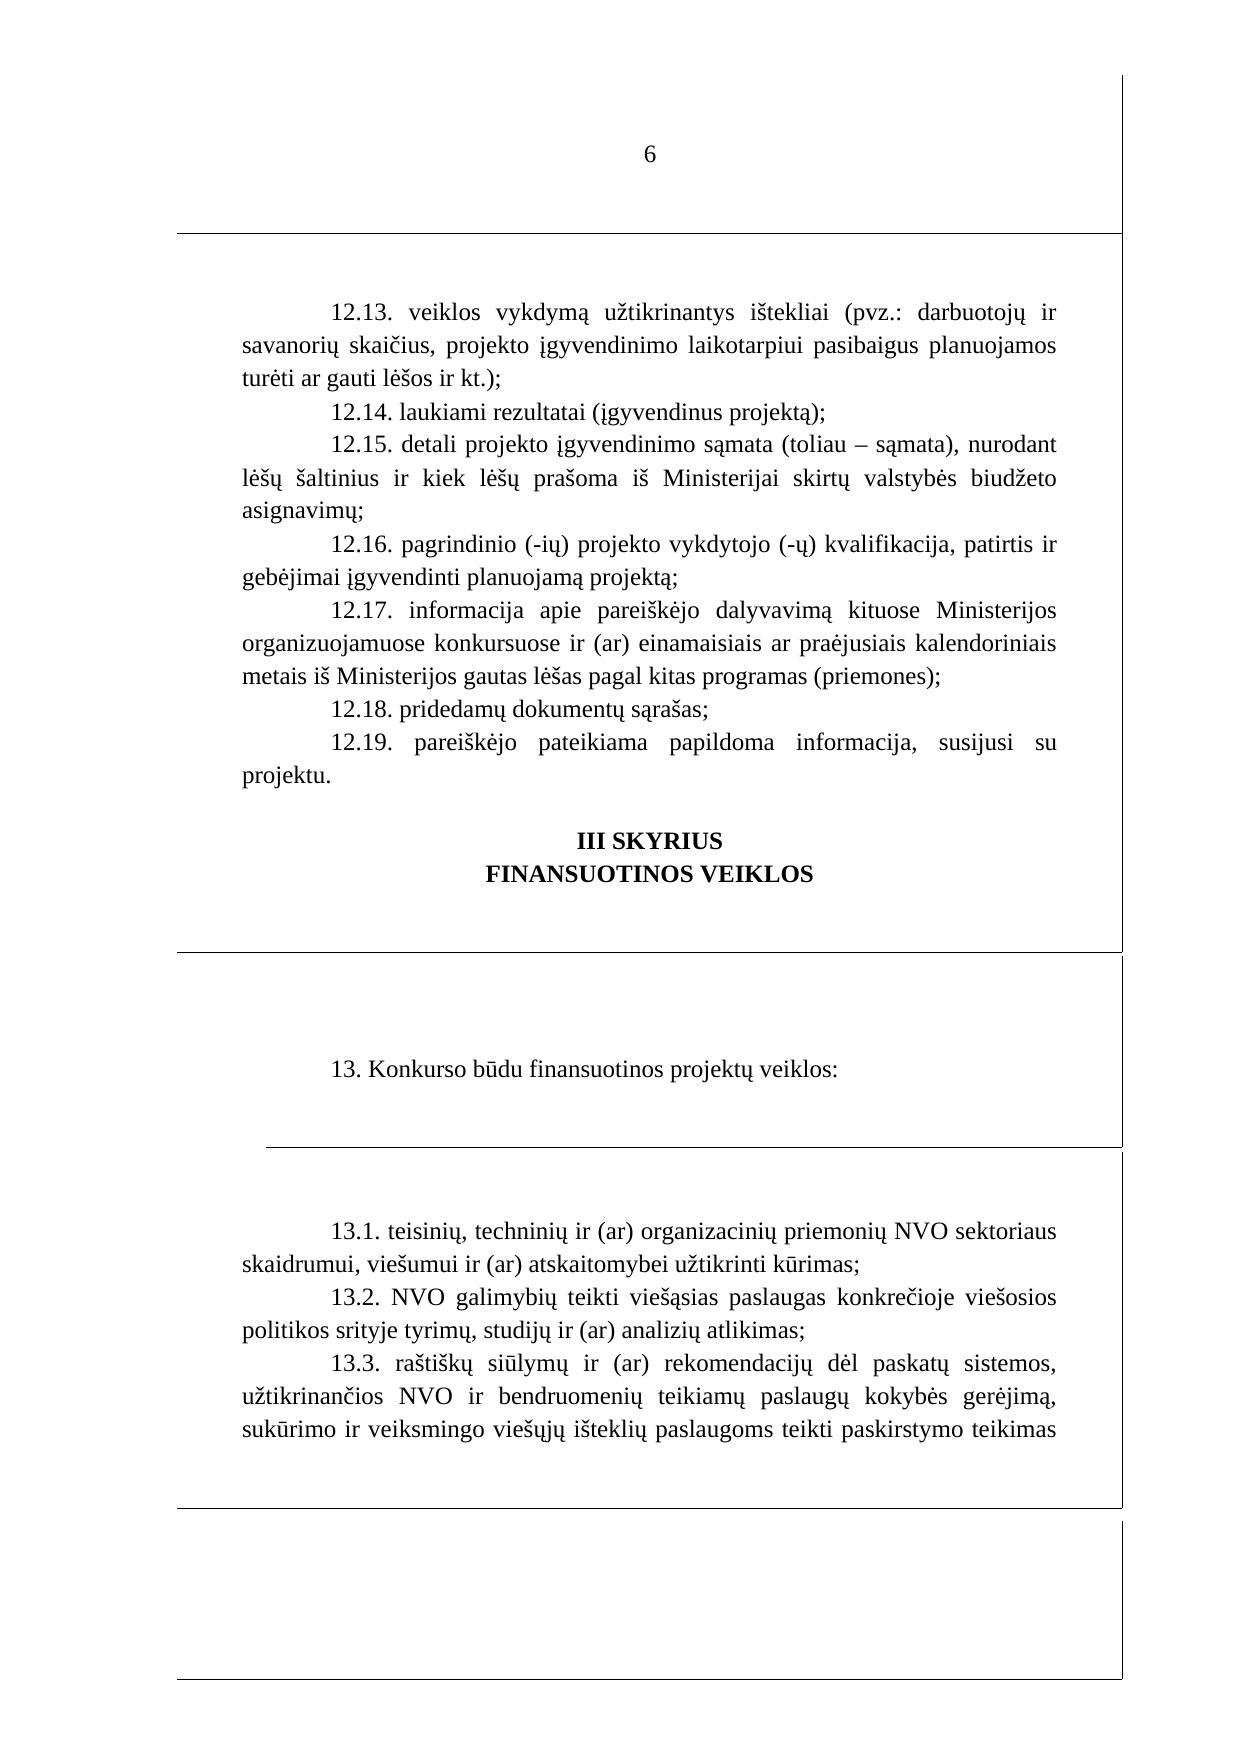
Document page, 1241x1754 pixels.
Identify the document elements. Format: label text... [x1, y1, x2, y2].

text 12.16. pagrindinio (-ių) projekto vykdytojo (-ų) kvalifikacija, patirtis ir gebėjimai įgyvendinti planuojamą projektą; [177, 464, 1122, 530]
text 13. Konkurso būdu finansuotinos projektų veiklos: [266, 989, 1122, 1147]
text 13.1. teisinių, techninių ir (ar) organizacinių priemonių NVO sektoriaus skaidrumui, viešumui ir (ar) atskaitomybei užtikrinti kūrimas; [177, 1152, 1122, 1218]
text 12.17. informacija apie pareiškėjo dalyvavimą kituose Ministerijos organizuojamuose konkursuose ir (ar) einamaisiais ar praėjusiais kalendoriniais metais iš Ministerijos gautas lėšas pagal kitas programas (priemones); [177, 530, 1122, 629]
text 12.13. veiklos vykdymą užtikrinantys ištekliai (pvz.: darbuotojų ir savanorių skaičius, projekto įgyvendinimo laikotarpiui pasibaigus planuojamos turėti ar gauti lėšos ir kt.); [177, 233, 1122, 332]
text 12.14. laukiami rezultatai (įgyvendinus projektą); [177, 332, 1122, 365]
text FINANSUOTINOS VEIKLOS [177, 794, 1122, 952]
text III SKYRIUS [177, 761, 1122, 794]
text 12.19. pareiškėjo pateikiama papildoma informacija, susijusi su projektu. [177, 662, 1122, 761]
text 13.3. raštiškų siūlymų ir (ar) rekomendacijų dėl paskatų sistemos, užtikrinančios NVO ir bendruomenių teikiamų paslaugų kokybės gerėjimą, sukūrimo ir veiksmingo viešųjų išteklių paslaugoms teikti paskirstymo teikimas kompetentingai (-oms) valstybės ir (ar) savivaldybės institucijai (-oms) ir (arba) įstaigai (-oms); [177, 1284, 1122, 1508]
text 12.15. detali projekto įgyvendinimo sąmata (toliau – sąmata), nurodant lėšų šaltinius ir kiek lėšų prašoma iš Ministerijai skirtų valstybės biudžeto asignavimų; [177, 365, 1122, 464]
text 13.2. NVO galimybių teikti viešąsias paslaugas konkrečioje viešosios politikos srityje tyrimų, studijų ir (ar) analizių atlikimas; [177, 1218, 1122, 1284]
text 12.18. pridedamų dokumentų sąrašas; [177, 629, 1122, 662]
